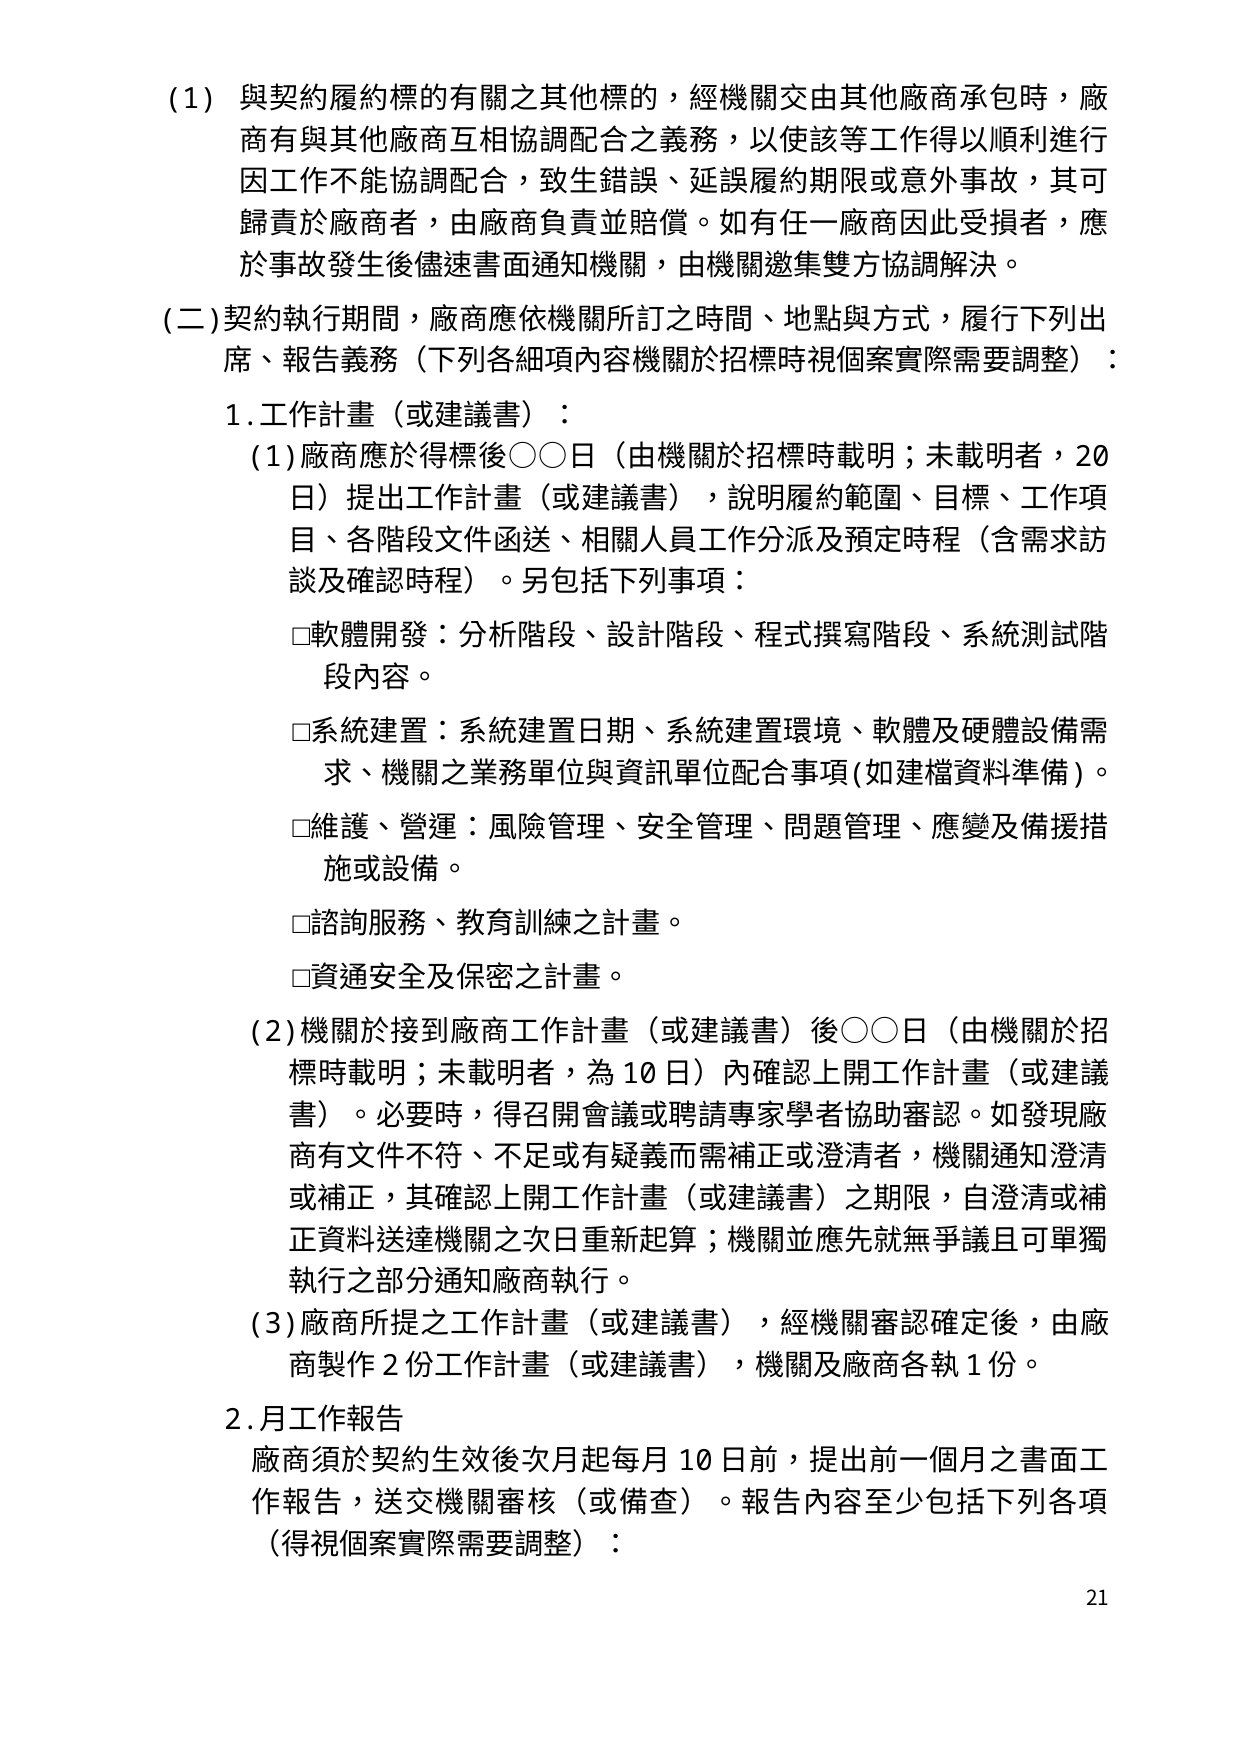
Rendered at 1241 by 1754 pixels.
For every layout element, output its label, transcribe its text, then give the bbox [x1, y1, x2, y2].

list 與契約履約標的有關之其他標的，經機關交由其他廠商承包時，廠商有與其他廠商互相協調配合之義務，以使該等工作得以順利進行。因工作不能協調配合，致生錯誤、延誤履約期限或意外事故，其可歸責於廠商者，由廠商負責並賠償。如有任一廠商因此受損者，應於事故發生後儘速書面通知機關，由機關邀集雙方協調解決。 [164, 75, 1109, 283]
text (2)機關於接到廠商工作計畫（或建議書）後○○日（由機關於招標時載明；未載明者，為10日）內確認上開工作計畫（或建議書）。必要時，得召開會議或聘請專家學者協助審認。如發現廠商有文件不符、不足或有疑義而需補正或澄清者，機關通知澄清或補正，其確認上開工作計畫（或建議書）之期限，自澄清或補正資料送達機關之次日重新起算；機關並應先就無爭議且可單獨執行之部分通知廠商執行。 [247, 1008, 1109, 1300]
text 2.月工作報告 [224, 1396, 1109, 1437]
text □諮詢服務、教育訓練之計畫。 [292, 900, 1109, 942]
text □資通安全及保密之計畫。 [292, 954, 1109, 996]
text (二)契約執行期間，廠商應依機關所訂之時間、地點與方式，履行下列出席、報告義務（下列各細項內容機關於招標時視個案實際需要調整）： [158, 296, 1109, 379]
text □維護、營運：風險管理、安全管理、問題管理、應變及備援措施或設備。 [292, 804, 1109, 887]
text (3)廠商所提之工作計畫（或建議書），經機關審認確定後，由廠商製作2份工作計畫（或建議書），機關及廠商各執1份。 [247, 1300, 1109, 1383]
text □系統建置：系統建置日期、系統建置環境、軟體及硬體設備需求、機關之業務單位與資訊單位配合事項(如建檔資料準備)。 [292, 708, 1109, 792]
text 廠商須於契約生效後次月起每月10日前，提出前一個月之書面工作報告，送交機關審核（或備查）。報告內容至少包括下列各項（得視個案實際需要調整）： [251, 1437, 1109, 1562]
text (1)廠商應於得標後○○日（由機關於招標時載明；未載明者，20日）提出工作計畫（或建議書），說明履約範圍、目標、工作項目、各階段文件函送、相關人員工作分派及預定時程（含需求訪談及確認時程）。另包括下列事項： [247, 433, 1109, 600]
text □軟體開發：分析階段、設計階段、程式撰寫階段、系統測試階段內容。 [292, 612, 1109, 696]
text 1.工作計畫（或建議書）： [224, 392, 1109, 433]
